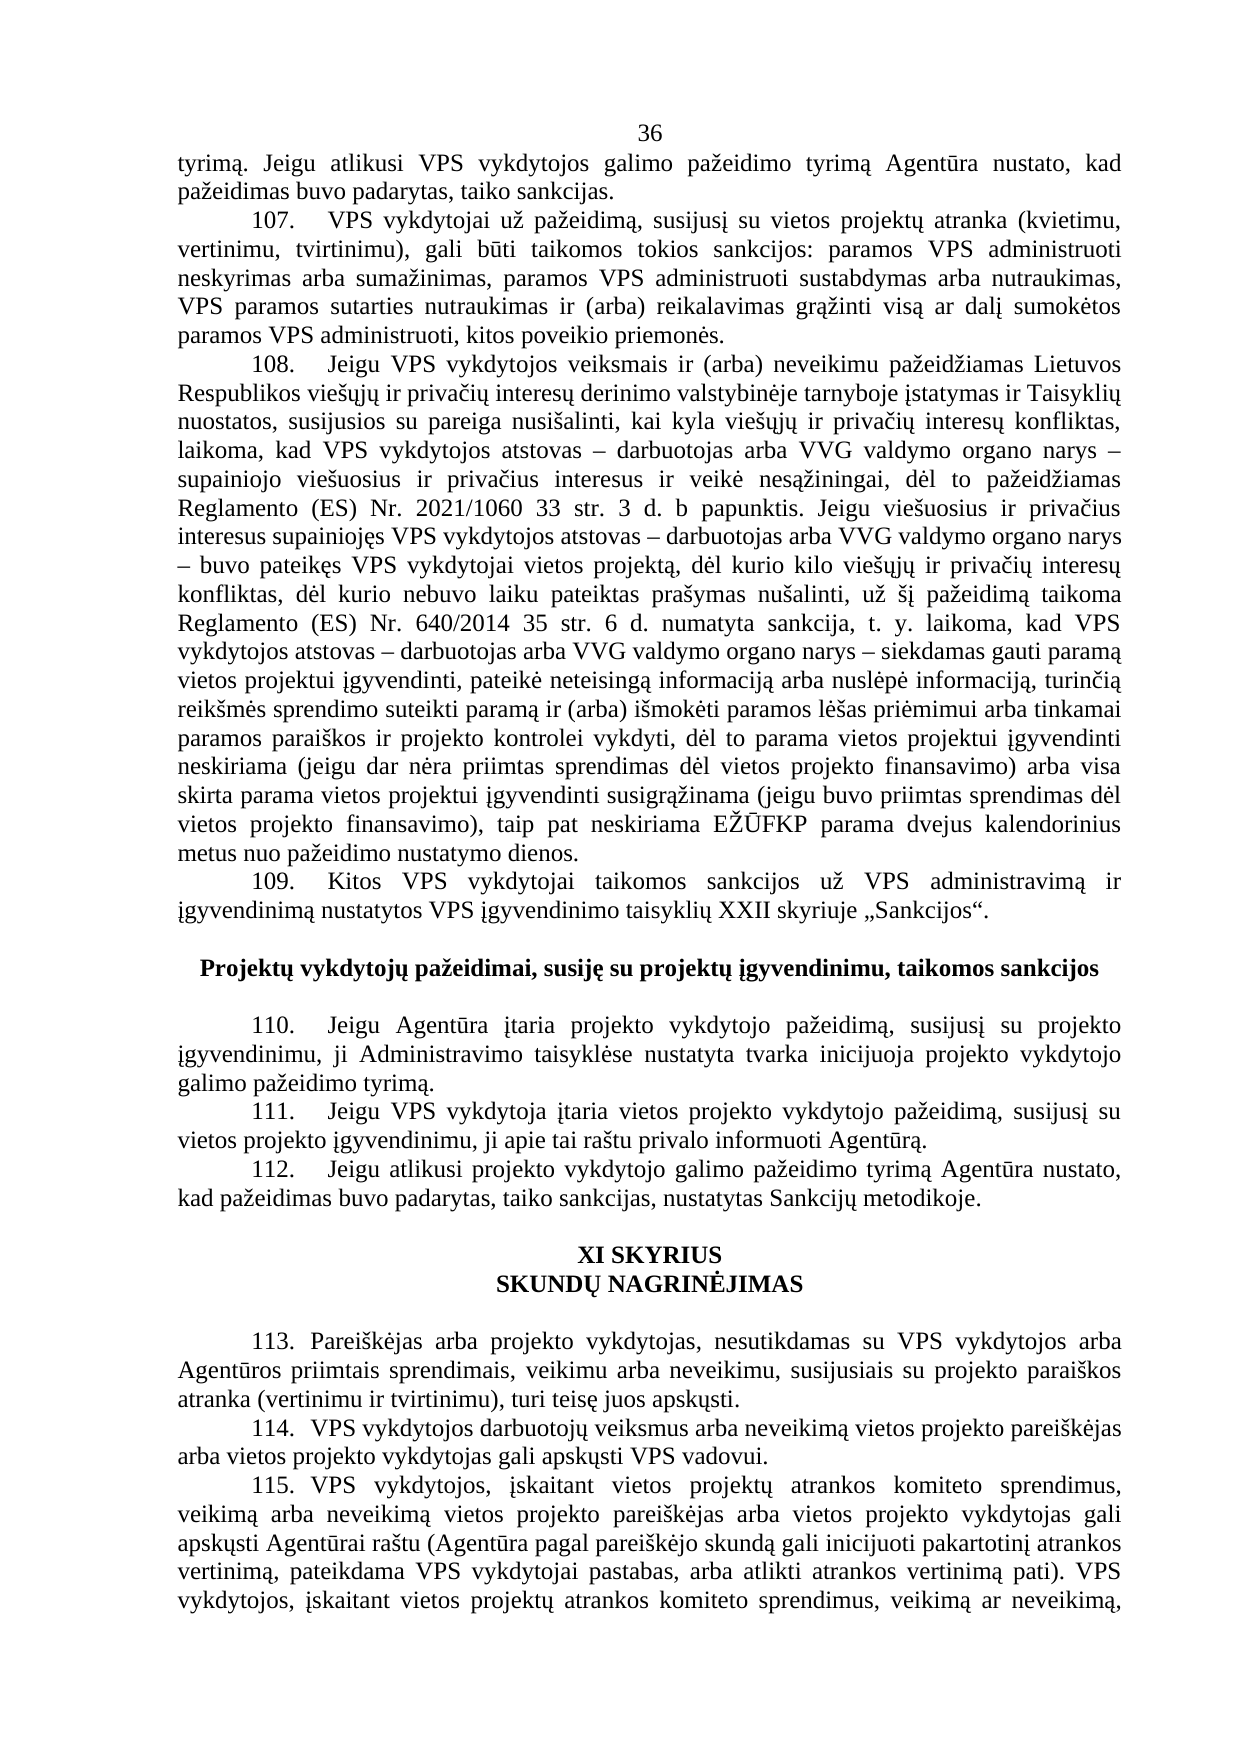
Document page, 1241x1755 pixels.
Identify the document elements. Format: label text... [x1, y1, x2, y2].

text 113. Pareiškėjas arba projekto vykdytojas, nesutikdamas su VPS vykdytojos arba Agentūros priimtais sprendimais, veikimu arba neveikimu, susijusiais su projekto paraiškos atranka (vertinimu ir tvirtinimu), turi teisę juos apskųsti. [177, 1326, 1122, 1413]
text tyrimą. Jeigu atlikusi VPS vykdytojos galimo pažeidimo tyrimą Agentūra nustato, kad pažeidimas buvo padarytas, taiko sankcijas. [177, 148, 1122, 205]
text SKUNDŲ NAGRINĖJIMAS [177, 1269, 1122, 1298]
text 112. Jeigu atlikusi projekto vykdytojo galimo pažeidimo tyrimą Agentūra nustato, kad pažeidimas buvo padarytas, taiko sankcijas, nustatytas Sankcijų metodikoje. [177, 1154, 1122, 1211]
text 111. Jeigu VPS vykdytoja įtaria vietos projekto vykdytojo pažeidimą, susijusį su vietos projekto įgyvendinimu, ji apie tai raštu privalo informuoti Agentūrą. [177, 1096, 1122, 1154]
text 107. VPS vykdytojai už pažeidimą, susijusį su vietos projektų atranka (kvietimu, vertinimu, tvirtinimu), gali būti taikomos tokios sankcijos: paramos VPS administruoti neskyrimas arba sumažinimas, paramos VPS administruoti sustabdymas arba nutraukimas, VPS paramos sutarties nutraukimas ir (arba) reikalavimas grąžinti visą ar dalį sumokėtos paramos VPS administruoti, kitos poveikio priemonės. [177, 205, 1122, 349]
text 108. Jeigu VPS vykdytojos veiksmais ir (arba) neveikimu pažeidžiamas Lietuvos Respublikos viešųjų ir privačių interesų derinimo valstybinėje tarnyboje įstatymas ir Taisyklių nuostatos, susijusios su pareiga nusišalinti, kai kyla viešųjų ir privačių interesų konfliktas, laikoma, kad VPS vykdytojos atstovas – darbuotojas arba VVG valdymo organo narys – supainiojo viešuosius ir privačius interesus ir veikė nesąžiningai, dėl to pažeidžiamas Reglamento (ES) Nr. 2021/1060 33 str. 3 d. b papunktis. Jeigu viešuosius ir privačius interesus supainiojęs VPS vykdytojos atstovas – darbuotojas arba VVG valdymo organo narys – buvo pateikęs VPS vykdytojai vietos projektą, dėl kurio kilo viešųjų ir privačių interesų konfliktas, dėl kurio nebuvo laiku pateiktas prašymas nušalinti, už šį pažeidimą taikoma Reglamento (ES) Nr. 640/2014 35 str. 6 d. numatyta sankcija, t. y. laikoma, kad VPS vykdytojos atstovas – darbuotojas arba VVG valdymo organo narys – siekdamas gauti paramą vietos projektui įgyvendinti, pateikė neteisingą informaciją arba nuslėpė informaciją, turinčią reikšmės sprendimo suteikti paramą ir (arba) išmokėti paramos lėšas priėmimui arba tinkamai paramos paraiškos ir projekto kontrolei vykdyti, dėl to parama vietos projektui įgyvendinti neskiriama (jeigu dar nėra priimtas sprendimas dėl vietos projekto finansavimo) arba visa skirta parama vietos projektui įgyvendinti susigrąžinama (jeigu buvo priimtas sprendimas dėl vietos projekto finansavimo), taip pat neskiriama EŽŪFKP parama dvejus kalendorinius metus nuo pažeidimo nustatymo dienos. [177, 349, 1122, 866]
text 109. Kitos VPS vykdytojai taikomos sankcijos už VPS administravimą ir įgyvendinimą nustatytos VPS įgyvendinimo taisyklių XXII skyriuje „Sankcijos“. [177, 866, 1122, 924]
text Projektų vykdytojų pažeidimai, susiję su projektų įgyvendinimu, taikomos sankcijos [177, 953, 1122, 981]
text 115. VPS vykdytojos, įskaitant vietos projektų atrankos komiteto sprendimus, veikimą arba neveikimą vietos projekto pareiškėjas arba vietos projekto vykdytojas gali apskųsti Agentūrai raštu (Agentūra pagal pareiškėjo skundą gali inicijuoti pakartotinį atrankos vertinimą, pateikdama VPS vykdytojai pastabas, arba atlikti atrankos vertinimą pati). VPS vykdytojos, įskaitant vietos projektų atrankos komiteto sprendimus, veikimą ar neveikimą, [177, 1470, 1122, 1614]
text XI SKYRIUS [177, 1240, 1122, 1269]
text 110. Jeigu Agentūra įtaria projekto vykdytojo pažeidimą, susijusį su projekto įgyvendinimu, ji Administravimo taisyklėse nustatyta tvarka inicijuoja projekto vykdytojo galimo pažeidimo tyrimą. [177, 1010, 1122, 1096]
text 114. VPS vykdytojos darbuotojų veiksmus arba neveikimą vietos projekto pareiškėjas arba vietos projekto vykdytojas gali apskųsti VPS vadovui. [177, 1413, 1122, 1470]
